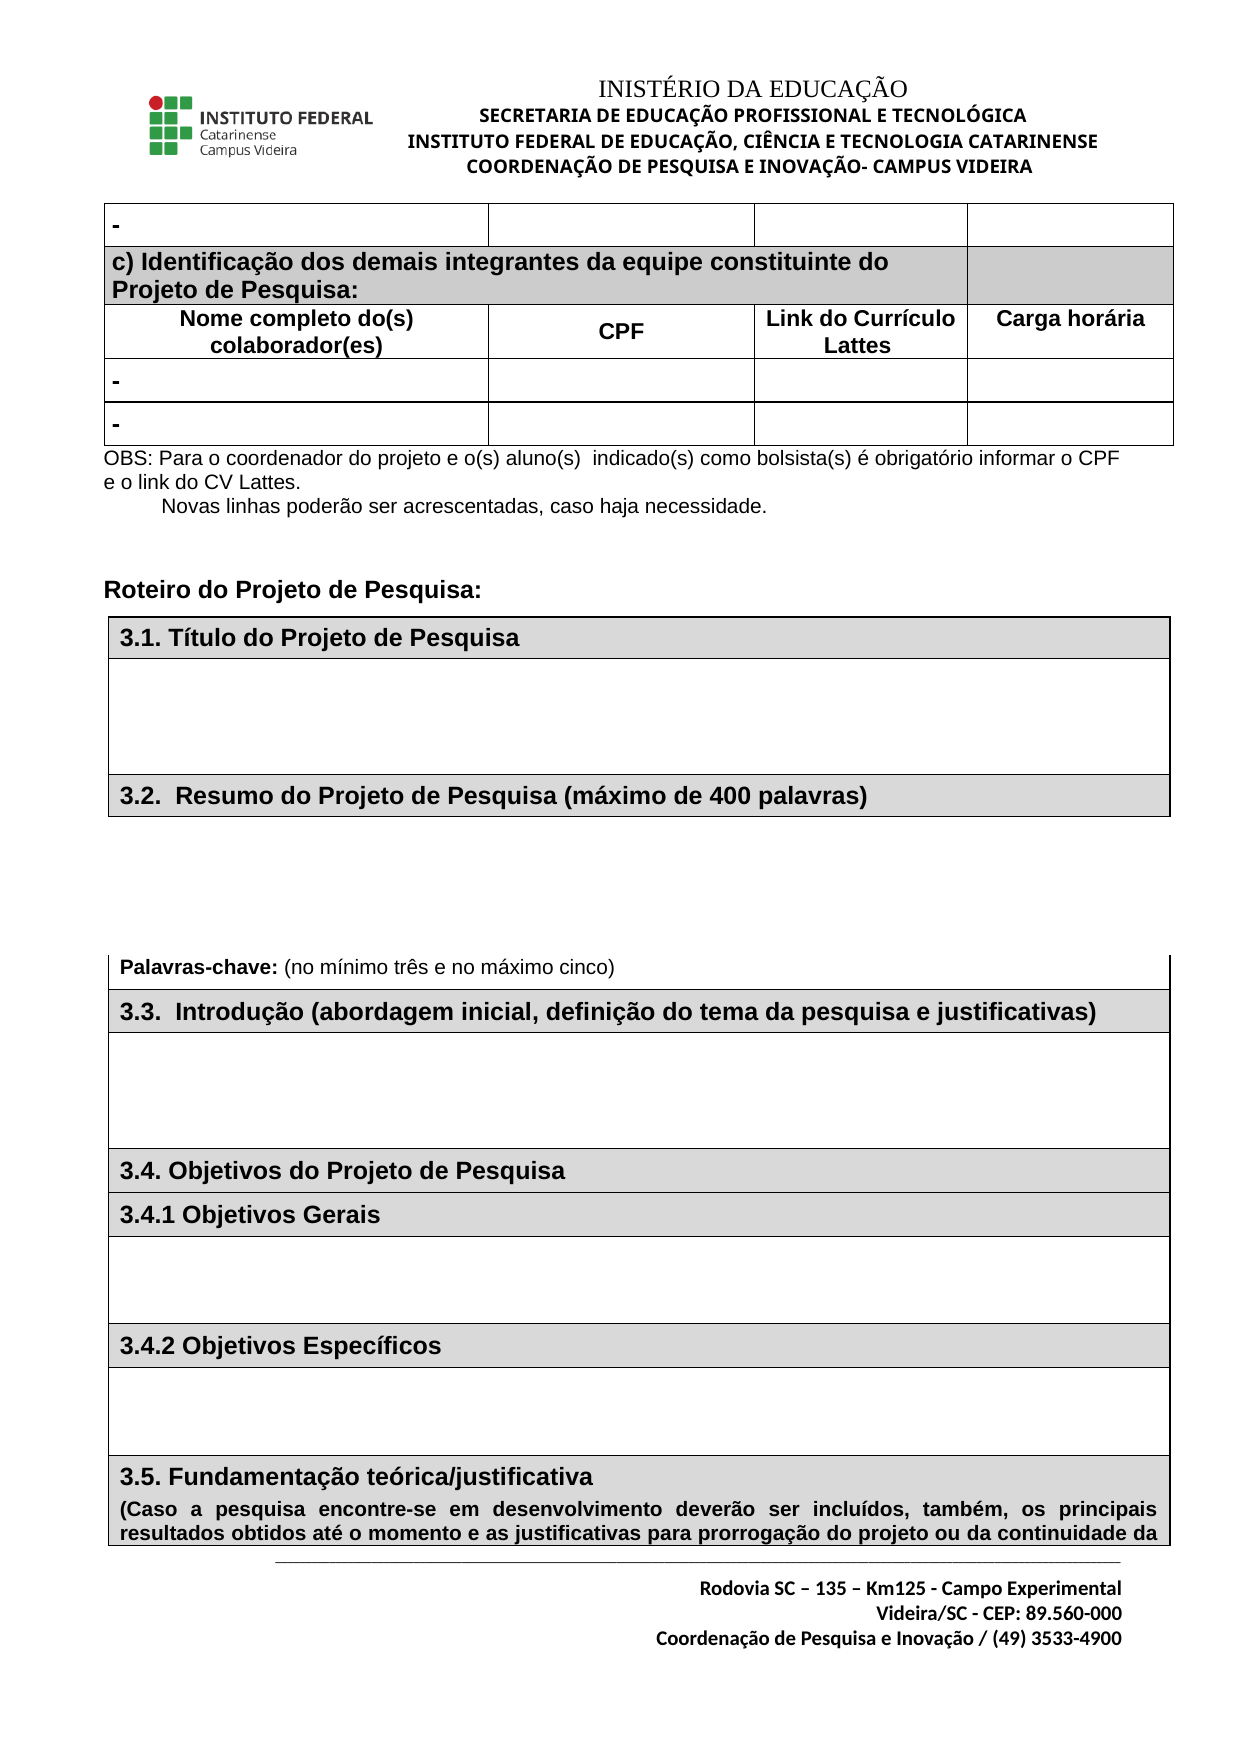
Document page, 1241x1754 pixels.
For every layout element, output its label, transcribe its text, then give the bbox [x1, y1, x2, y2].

table_cell CPF [489, 305, 754, 358]
table_cell [968, 247, 1173, 304]
table_cell c) Identificação dos demais integrantes da equipe constituinte do Projeto de Pesquisa: [105, 247, 967, 304]
table_cell [109, 1237, 1169, 1323]
table_cell [109, 1368, 1169, 1454]
table_cell [489, 403, 754, 445]
table_cell - [105, 204, 488, 246]
table_cell [968, 403, 1173, 445]
table_cell [1174, 304, 1195, 358]
table_cell [1195, 304, 1240, 358]
table_cell 3.4.2 Objetivos Específicos [109, 1324, 1169, 1367]
table_cell [109, 1033, 1169, 1148]
table_cell [968, 204, 1173, 246]
table_cell 3.3. Introdução (abordagem inicial, definição do tema da pesquisa e justificativas) [109, 990, 1169, 1032]
table_cell - [105, 359, 488, 401]
text Roteiro do Projeto de Pesquisa: [103, 575, 1122, 604]
table_cell [1195, 203, 1240, 246]
table_header 3.1. Título do Projeto de Pesquisa [109, 618, 1169, 658]
table_cell [109, 659, 1169, 774]
table_cell [755, 403, 967, 445]
table_cell [1174, 401, 1195, 445]
table_cell [755, 204, 967, 246]
table_cell Palavras-chave: (no mínimo três e no máximo cinco) [109, 955, 1169, 989]
table_cell Carga horária [968, 305, 1173, 358]
table_cell [1195, 401, 1240, 445]
text OBS: Para o coordenador do projeto e o(s) aluno(s) indicado(s) como bolsista(s) é obrigatório informar o CPF e o link do CV Lattes. [103, 446, 1122, 494]
table_cell [1174, 358, 1195, 401]
table_cell [755, 359, 967, 401]
table_cell - [105, 403, 488, 445]
table_cell 3.4. Objetivos do Projeto de Pesquisa [109, 1149, 1169, 1192]
table_cell 3.4.1 Objetivos Gerais [109, 1193, 1169, 1236]
table_cell 3.5. Fundamentação teórica/justificativa (Caso a pesquisa encontre-se em desenvolvimento deverão ser incluídos, também, os principais resultados obtidos até o momento e as justificativas para prorrogação do projeto ou da continuidade da [109, 1456, 1169, 1545]
text Novas linhas poderão ser acrescentadas, caso haja necessidade. [103, 494, 1122, 518]
picture [135, 84, 380, 167]
table_cell [1174, 203, 1195, 246]
table_cell [489, 359, 754, 401]
table_cell Link do Currículo Lattes [755, 305, 967, 358]
table_cell [968, 359, 1173, 401]
table_cell Nome completo do(s) colaborador(es) [105, 305, 488, 358]
table_cell [1174, 246, 1240, 304]
table_cell [489, 204, 754, 246]
table_cell [108, 817, 1170, 955]
table_cell 3.2. Resumo do Projeto de Pesquisa (máximo de 400 palavras) [109, 775, 1169, 816]
table_cell [1195, 358, 1240, 401]
